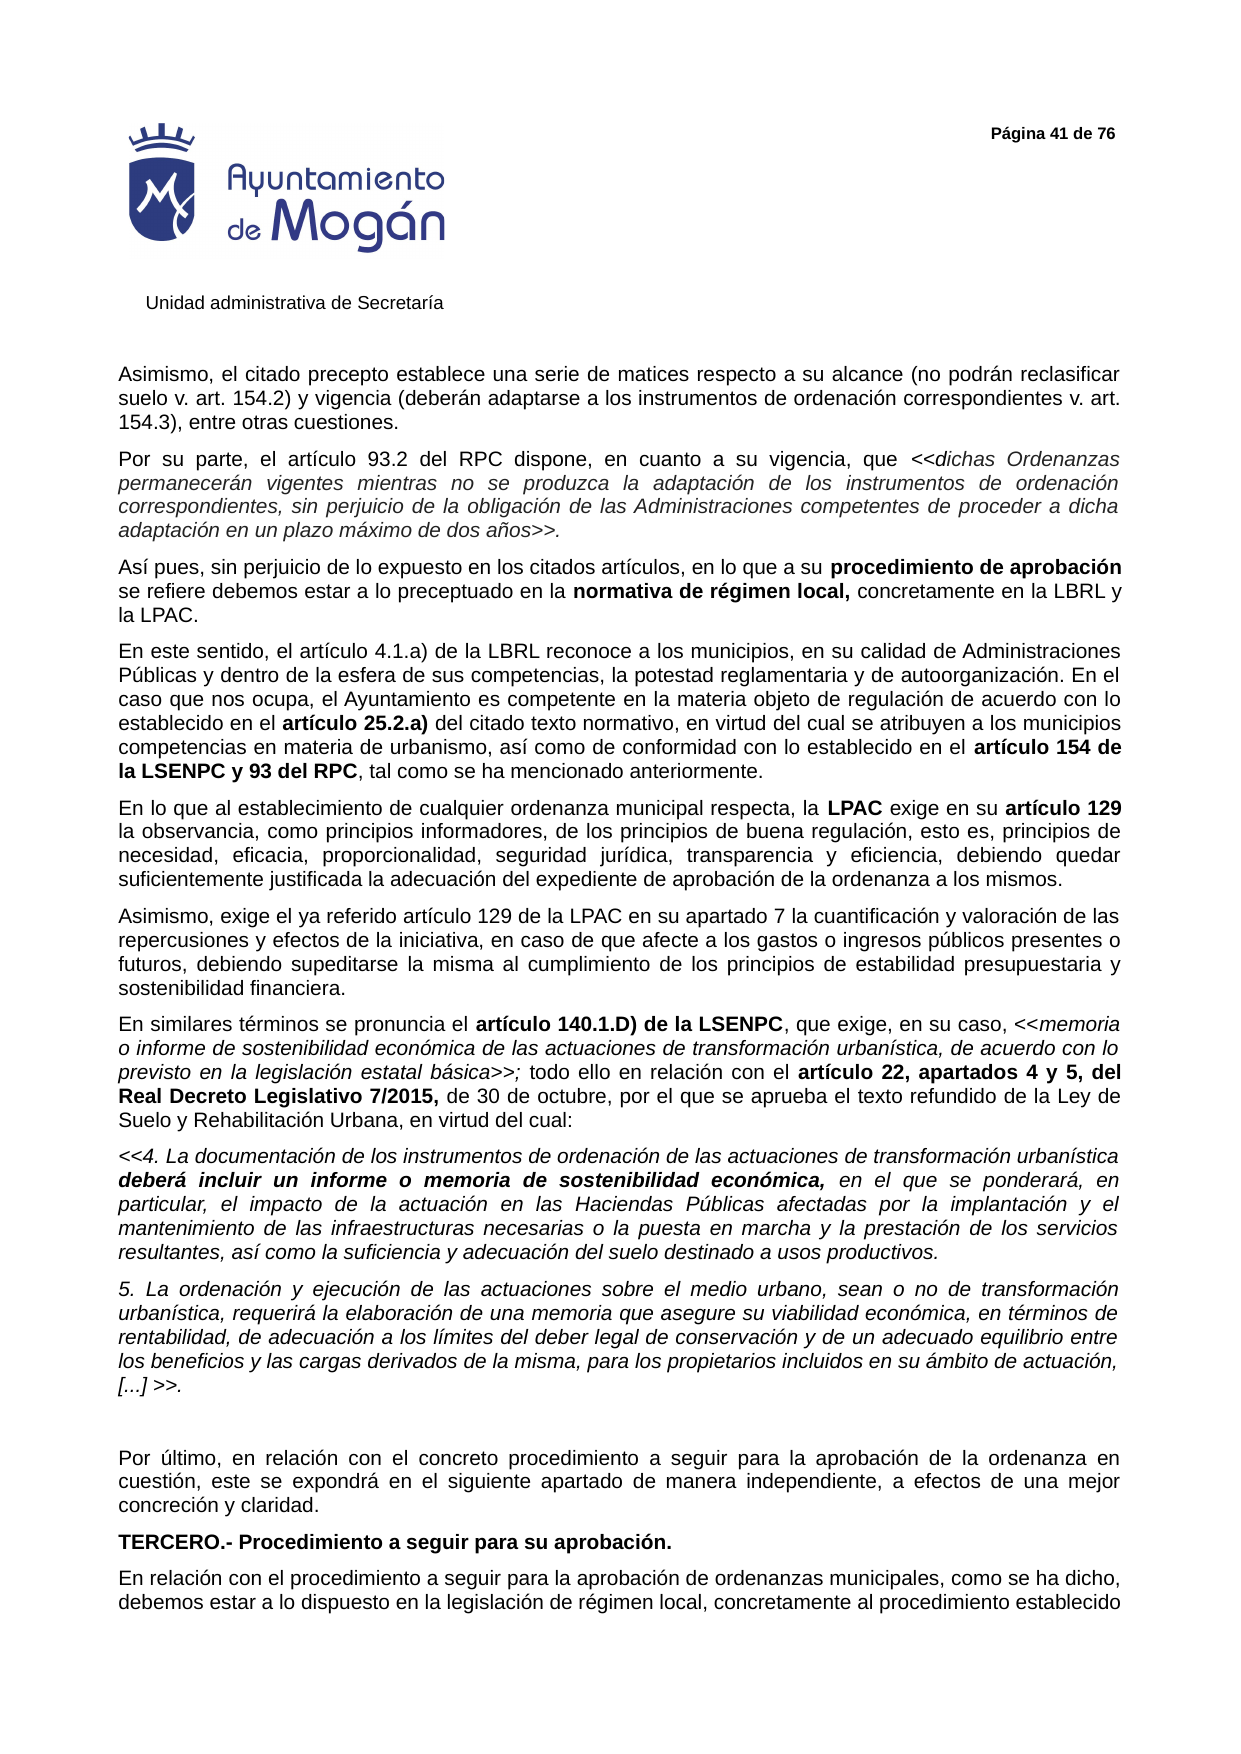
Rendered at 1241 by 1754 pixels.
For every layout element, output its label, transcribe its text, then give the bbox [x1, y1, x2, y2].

text En este sentido, el artículo 4.1.a) de la LBRL reconoce a los municipios, en su calidad de Administraciones Públicas y dentro de la esfera de sus competencias, la potestad reglamentaria y de autoorganización. En el caso que nos ocupa, el Ayuntamiento es competente en la materia objeto de regulación de acuerdo con lo establecido en el artículo 25.2.a) del citado texto normativo, en virtud del cual se atribuyen a los municipios competencias en materia de urbanismo, así como de conformidad con lo establecido en el artículo 154 de la LSENPC y 93 del RPC, tal como se ha mencionado anteriormente. [118, 639, 1122, 783]
text En relación con el procedimiento a seguir para la aprobación de ordenanzas municipales, como se ha dicho, debemos estar a lo dispuesto en la legislación de régimen local, concretamente al procedimiento establecido [118, 1566, 1122, 1614]
text En lo que al establecimiento de cualquier ordenanza municipal respecta, la LPAC exige en su artículo 129 la observancia, como principios informadores, de los principios de buena regulación, esto es, principios de necesidad, eficacia, proporcionalidad, seguridad jurídica, transparencia y eficiencia, debiendo quedar suficientemente justificada la adecuación del expediente de aprobación de la ordenanza a los mismos. [118, 795, 1122, 891]
text <<4. La documentación de los instrumentos de ordenación de las actuaciones de transformación urbanística deberá incluir un informe o memoria de sostenibilidad económica, en el que se ponderará, en particular, el impacto de la actuación en las Haciendas Públicas afectadas por la implantación y el mantenimiento de las infraestructuras necesarias o la puesta en marcha y la prestación de los servicios resultantes, así como la suficiencia y adecuación del suelo destinado a usos productivos. [118, 1144, 1122, 1264]
text Así pues, sin perjuicio de lo expuesto en los citados artículos, en lo que a su procedimiento de aprobación se refiere debemos estar a lo preceptuado en la normativa de régimen local, concretamente en la LBRL y la LPAC. [118, 555, 1122, 627]
text Asimismo, el citado precepto establece una serie de matices respecto a su alcance (no podrán reclasificar suelo v. art. 154.2) y vigencia (deberán adaptarse a los instrumentos de ordenación correspondientes v. art. 154.3), entre otras cuestiones. [118, 362, 1122, 434]
text 5. La ordenación y ejecución de las actuaciones sobre el medio urbano, sean o no de transformación urbanística, requerirá la elaboración de una memoria que asegure su viabilidad económica, en términos de rentabilidad, de adecuación a los límites del deber legal de conservación y de un adecuado equilibrio entre los beneficios y las cargas derivados de la misma, para los propietarios incluidos en su ámbito de actuación,[...] >>. [118, 1277, 1122, 1396]
text Por último, en relación con el concreto procedimiento a seguir para la aprobación de la ordenanza en cuestión, este se expondrá en el siguiente apartado de manera independiente, a efectos de una mejor concreción y claridad. [118, 1445, 1122, 1517]
text En similares términos se pronuncia el artículo 140.1.D) de la LSENPC, que exige, en su caso, <<memoria o informe de sostenibilidad económica de las actuaciones de transformación urbanística, de acuerdo con lo previsto en la legislación estatal básica>>; todo ello en relación con el artículo 22, apartados 4 y 5, del Real Decreto Legislativo 7/2015, de 30 de octubre, por el que se aprueba el texto refundido de la Ley de Suelo y Rehabilitación Urbana, en virtud del cual: [118, 1012, 1122, 1132]
text Asimismo, exige el ya referido artículo 129 de la LPAC en su apartado 7 la cuantificación y valoración de las repercusiones y efectos de la iniciativa, en caso de que afecte a los gastos o ingresos públicos presentes o futuros, debiendo supeditarse la misma al cumplimiento de los principios de estabilidad presupuestaria y sostenibilidad financiera. [118, 904, 1122, 999]
picture [128, 123, 445, 259]
text TERCERO.- Procedimiento a seguir para su aprobación. [118, 1530, 1122, 1554]
text Por su parte, el artículo 93.2 del RPC dispone, en cuanto a su vigencia, que <<dichas Ordenanzas permanecerán vigentes mientras no se produzca la adaptación de los instrumentos de ordenación correspondientes, sin perjuicio de la obligación de las Administraciones competentes de proceder a dicha adaptación en un plazo máximo de dos años>>. [118, 446, 1122, 542]
